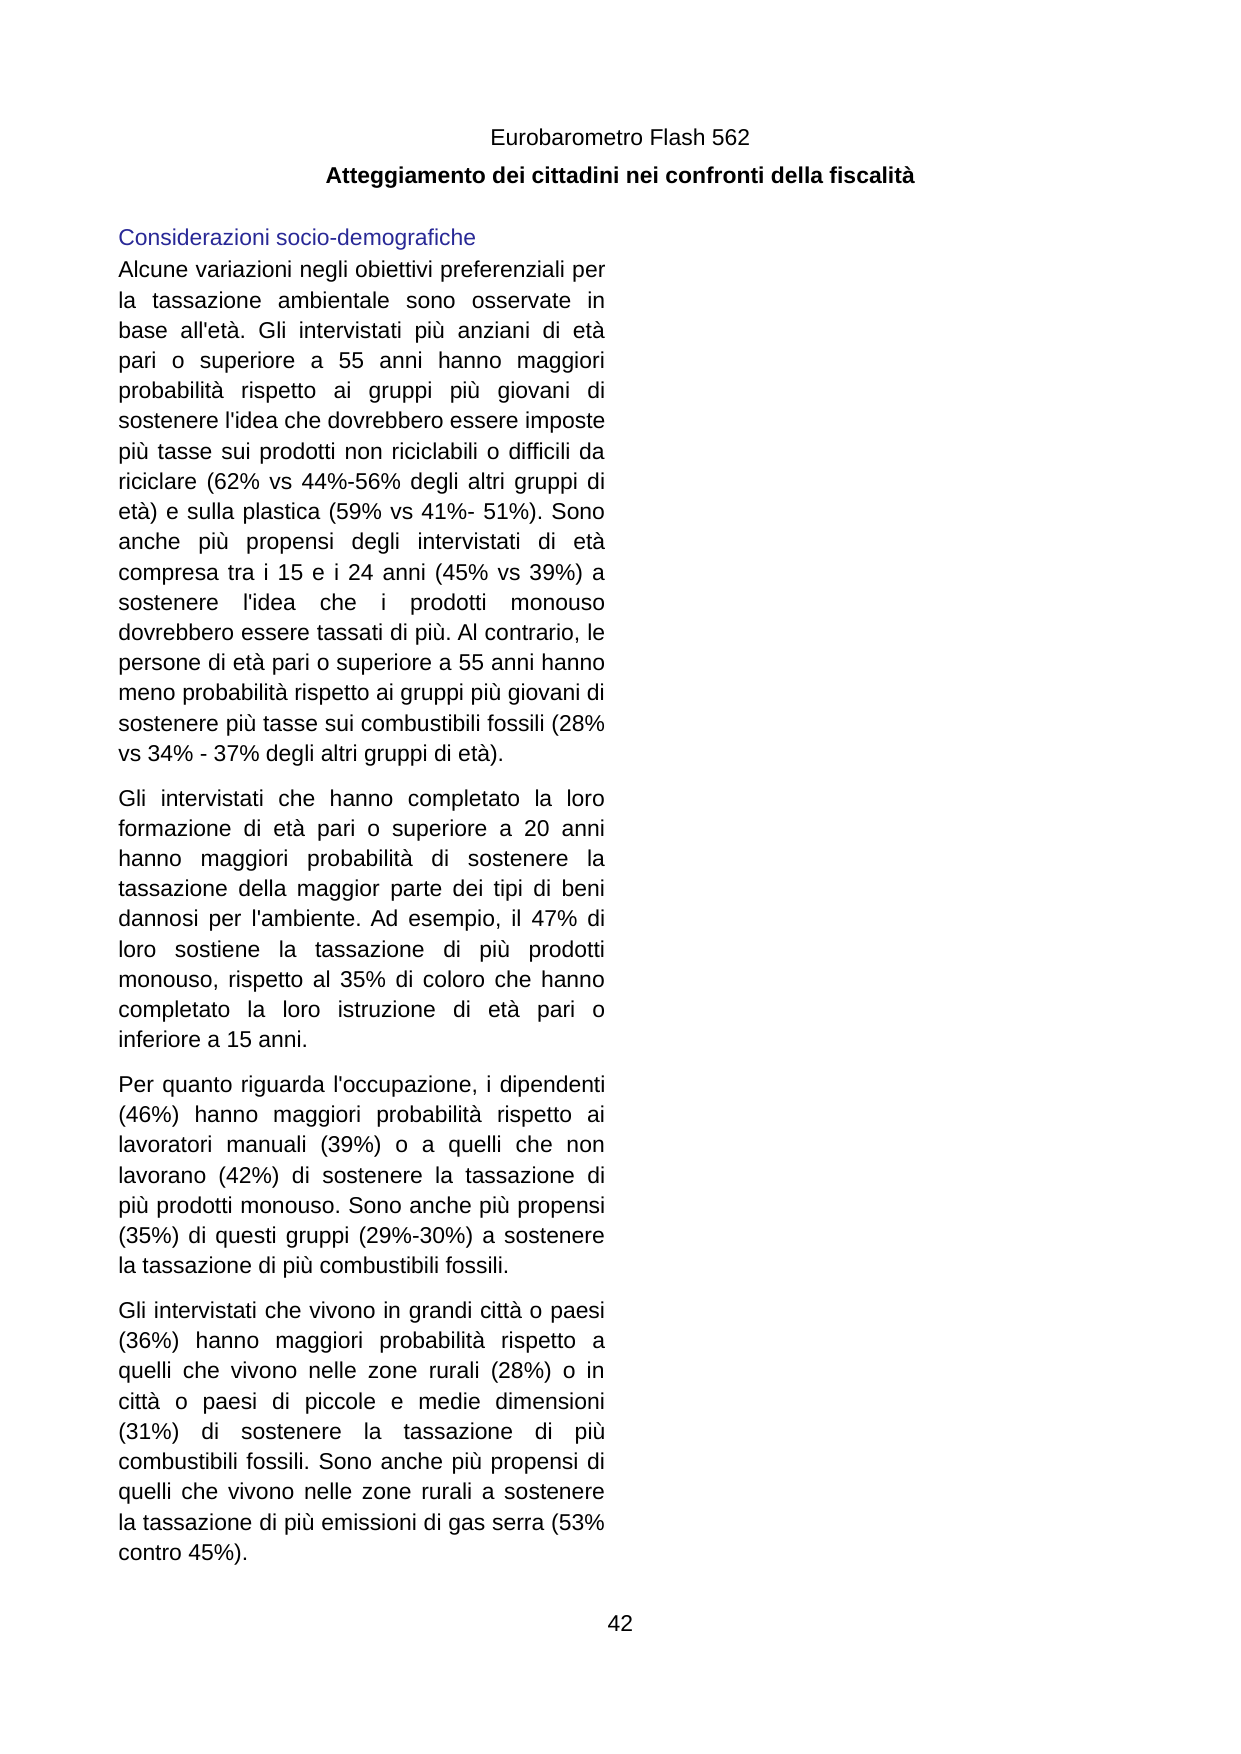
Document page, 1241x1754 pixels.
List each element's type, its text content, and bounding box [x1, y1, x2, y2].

text Per quanto riguarda l'occupazione, i dipendenti (46%) hanno maggiori probabilità rispetto ai lavoratori manuali (39%) o a quelli che non lavorano (42%) di sostenere la tassazione di più prodotti monouso. Sono anche più propensi (35%) di questi gruppi (29%-30%) a sostenere la tassazione di più combustibili fossili. [118, 1071, 605, 1278]
text Considerazioni socio-demografiche [118, 224, 605, 250]
text Gli intervistati che vivono in grandi città o paesi (36%) hanno maggiori probabilità rispetto a quelli che vivono nelle zone rurali (28%) o in città o paesi di piccole e medie dimensioni (31%) di sostenere la tassazione di più combustibili fossili. Sono anche più propensi di quelli che vivono nelle zone rurali a sostenere la tassazione di più emissioni di gas serra (53% contro 45%). [118, 1297, 605, 1565]
text Alcune variazioni negli obiettivi preferenziali per la tassazione ambientale sono osservate in base all'età. Gli intervistati più anziani di età pari o superiore a 55 anni hanno maggiori probabilità rispetto ai gruppi più giovani di sostenere l'idea che dovrebbero essere imposte più tasse sui prodotti non riciclabili o difficili da riciclare (62% vs 44%-56% degli altri gruppi di età) e sulla plastica (59% vs 41%- 51%). Sono anche più propensi degli intervistati di età compresa tra i 15 e i 24 anni (45% vs 39%) a sostenere l'idea che i prodotti monouso dovrebbero essere tassati di più. Al contrario, le persone di età pari o superiore a 55 anni hanno meno probabilità rispetto ai gruppi più giovani di sostenere più tasse sui combustibili fossili (28% vs 34% - 37% degli altri gruppi di età). [118, 256, 605, 766]
text Gli intervistati che hanno completato la loro formazione di età pari o superiore a 20 anni hanno maggiori probabilità di sostenere la tassazione della maggior parte dei tipi di beni dannosi per l'ambiente. Ad esempio, il 47% di loro sostiene la tassazione di più prodotti monouso, rispetto al 35% di coloro che hanno completato la loro istruzione di età pari o inferiore a 15 anni. [118, 784, 605, 1052]
